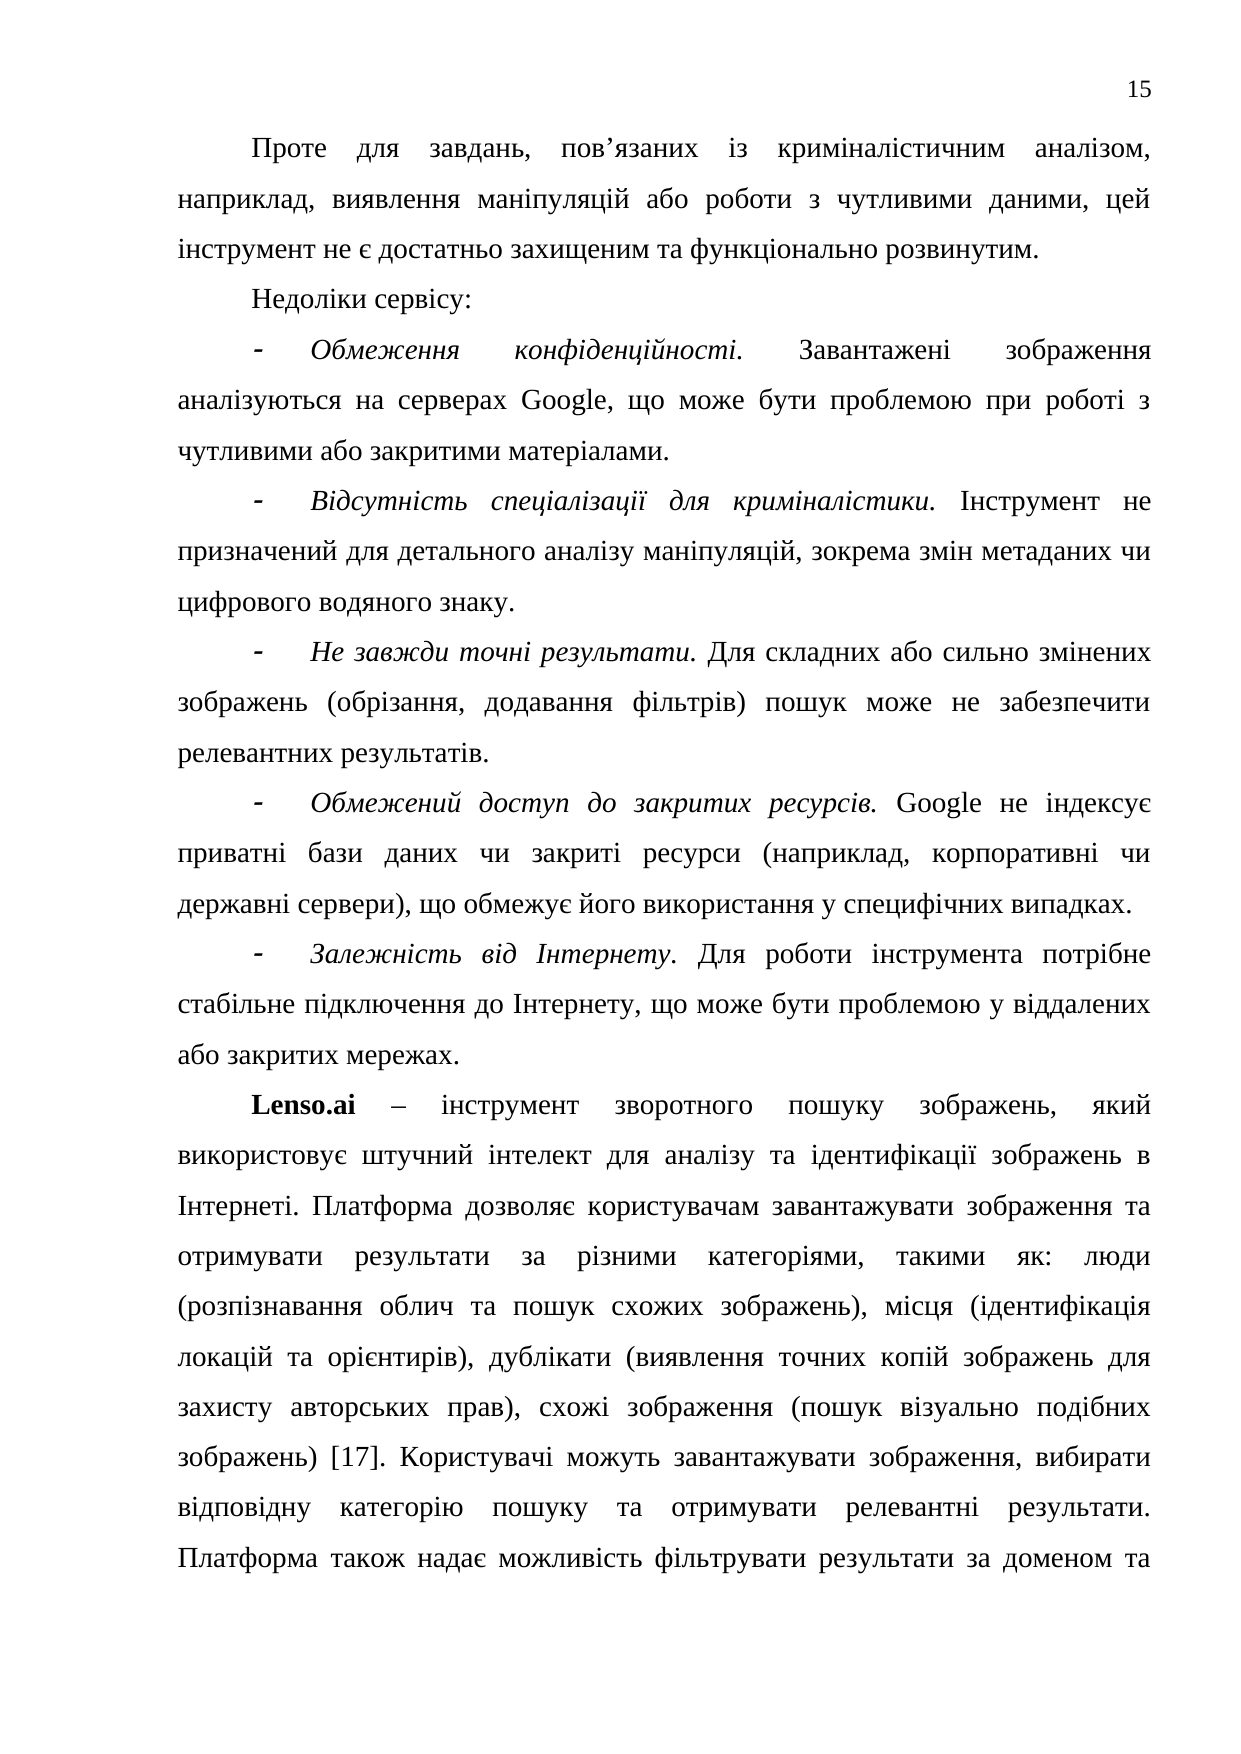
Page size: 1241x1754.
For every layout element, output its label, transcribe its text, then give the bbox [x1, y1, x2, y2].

list Не завжди точні результати. Для складних або сильно змінених зображень (обрізання, додавання фільтрів) пошук може не забезпечити релевантних результатів. [177, 634, 1152, 768]
list Недоліки сервісу: [177, 282, 1152, 315]
list Lenso.ai – інструмент зворотного пошуку зображень, який використовує штучний інтелект для аналізу та ідентифікації зображень в Інтернеті. Платформа дозволяє користувачам завантажувати зображення та отримувати результати за різними категоріями, такими як: люди (розпізнавання облич та пошук схожих зображень), місця (ідентифікація локацій та орієнтирів), дублікати (виявлення точних копій зображень для захисту авторських прав), схожі зображення (пошук візуально подібних зображень) [17]. Користувачі можуть завантажувати зображення, вибирати відповідну категорію пошуку та отримувати релевантні результати. Платформа також надає можливість фільтрувати результати за доменом та [177, 1087, 1152, 1573]
list Залежність від Інтернету. Для роботи інструмента потрібне стабільне підключення до Інтернету, що може бути проблемою у віддалених або закритих мережах. [177, 936, 1152, 1070]
list Обмежений доступ до закритих ресурсів. Google не індексує приватні бази даних чи закриті ресурси (наприклад, корпоративні чи державні сервери), що обмежує його використання у специфічних випадках. [177, 785, 1152, 919]
list Відсутність спеціалізації для криміналістики. Інструмент не призначений для детального аналізу маніпуляцій, зокрема змін метаданих чи цифрового водяного знаку. [177, 483, 1152, 617]
list Проте для завдань, пов’язаних із криміналістичним аналізом, наприклад, виявлення маніпуляцій або роботи з чутливими даними, цей інструмент не є достатньо захищеним та функціонально розвинутим. [177, 131, 1152, 265]
list Обмеження конфіденційності. Завантажені зображення аналізуються на серверах Google, що може бути проблемою при роботі з чутливими або закритими матеріалами. [177, 332, 1152, 466]
